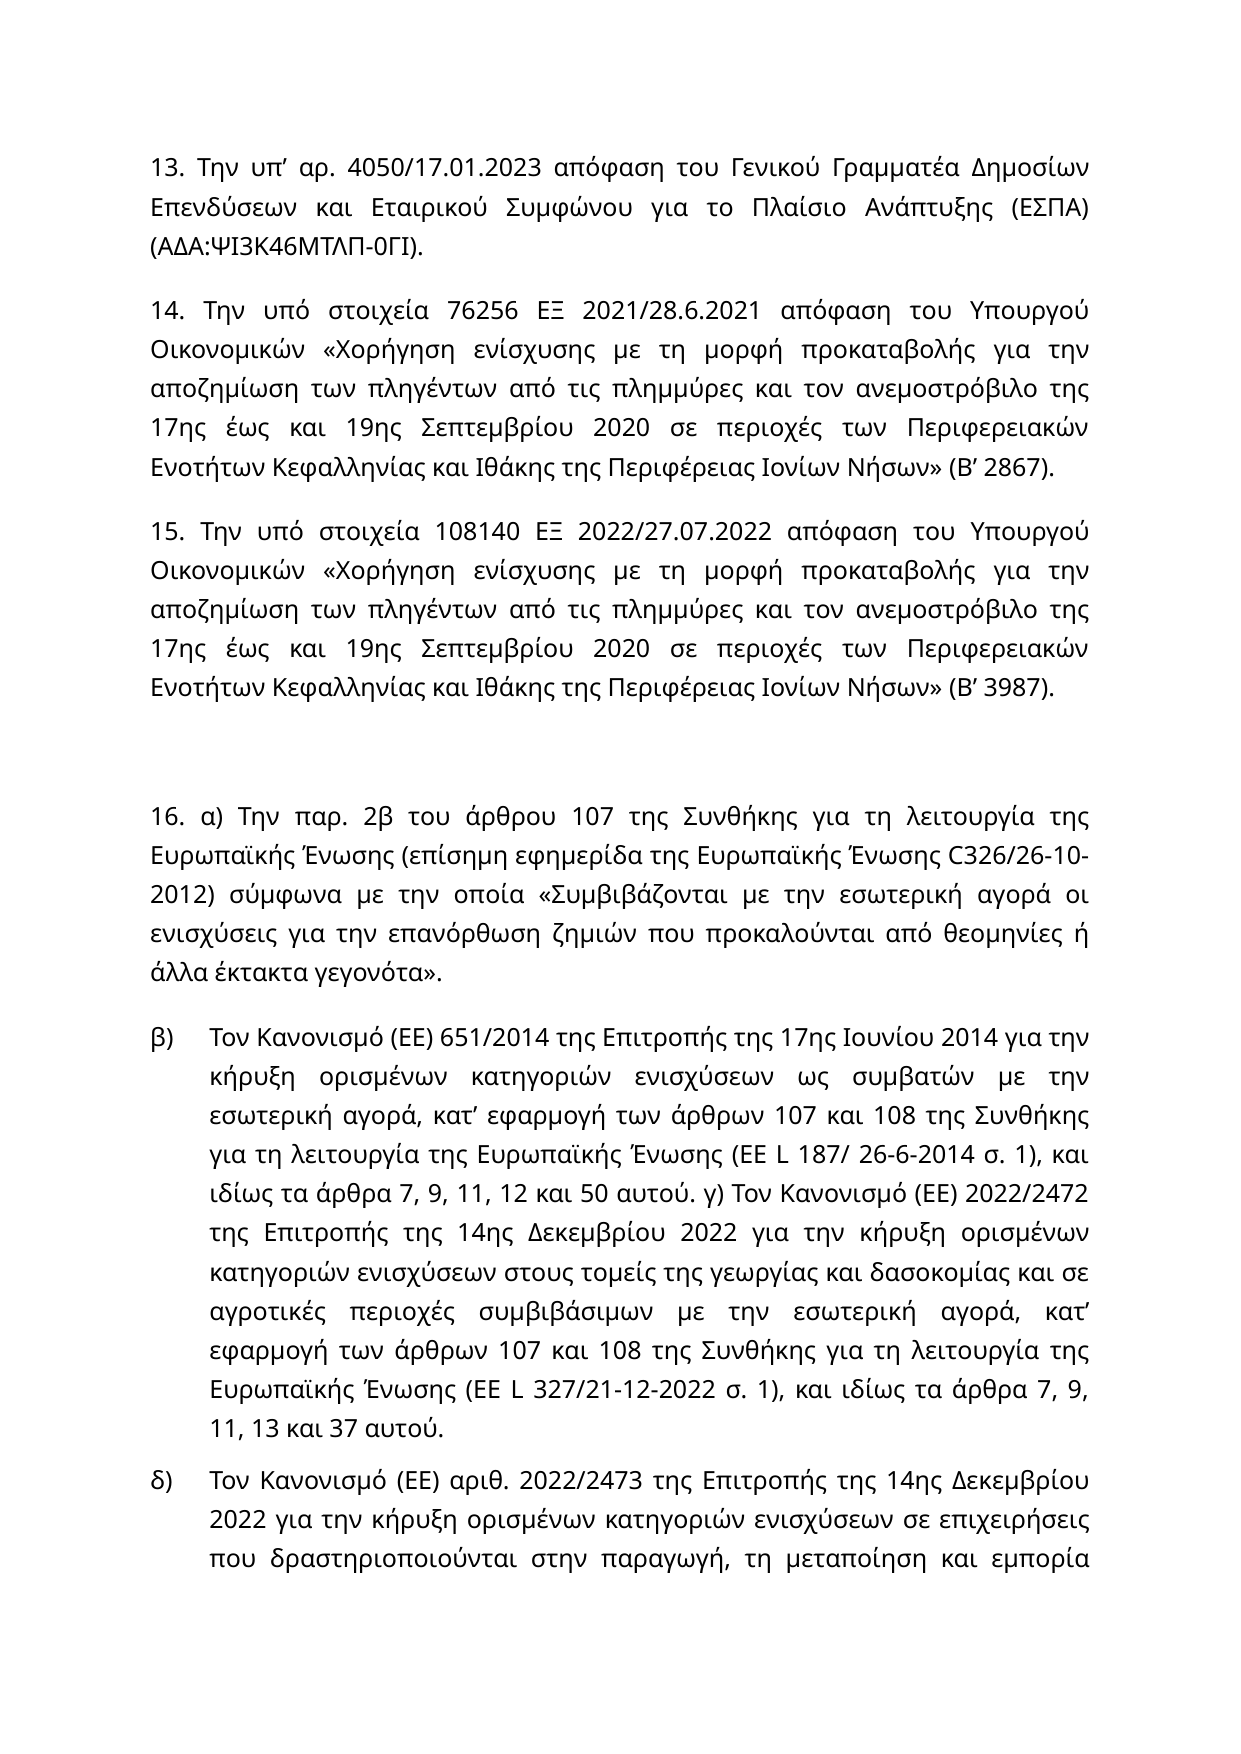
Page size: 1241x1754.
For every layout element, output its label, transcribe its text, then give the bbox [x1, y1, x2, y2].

list β) Τον Κανονισμό (ΕΕ) 651/2014 της Επιτροπής της 17ης Ιουνίου 2014 για την κήρυξη ορισμένων κατηγοριών ενισχύσεων ως συμβατών με την εσωτερική αγορά, κατ’ εφαρμογή των άρθρων 107 και 108 της Συνθήκης για τη λειτουργία της Ευρωπαϊκής Ένωσης (ΕΕ L 187/ 26-6-2014 σ. 1), και ιδίως τα άρθρα 7, 9, 11, 12 και 50 αυτού. γ) Τον Κανονισμό (ΕΕ) 2022/2472 της Επιτροπής της 14ης Δεκεμβρίου 2022 για την κήρυξη ορισμένων κατηγοριών ενισχύσεων στους τομείς της γεωργίας και δασοκομίας και σε αγροτικές περιοχές συμβιβάσιμων με την εσωτερική αγορά, κατ’ εφαρμογή των άρθρων 107 και 108 της Συνθήκης για τη λειτουργία της Ευρωπαϊκής Ένωσης (ΕΕ L 327/21-12-2022 σ. 1), και ιδίως τα άρθρα 7, 9, 11, 13 και 37 αυτού. [150, 1019, 1090, 1445]
list δ) Τον Κανονισμό (ΕΕ) αριθ. 2022/2473 της Επιτροπής της 14ης Δεκεμβρίου 2022 για την κήρυξη ορισμένων κατηγοριών ενισχύσεων σε επιχειρήσεις που δραστηριοποιούνται στην παραγωγή, τη μεταποίηση και εμπορία [150, 1462, 1090, 1575]
text 15. Την υπό στοιχεία 108140 ΕΞ 2022/27.07.2022 απόφαση του Υπουργού Οικονομικών «Χορήγηση ενίσχυσης με τη μορφή προκαταβολής για την αποζημίωση των πληγέντων από τις πλημμύρες και τον ανεμοστρόβιλο της 17ης έως και 19ης Σεπτεμβρίου 2020 σε περιοχές των Περιφερειακών Ενοτήτων Κεφαλληνίας και Ιθάκης της Περιφέρειας Ιονίων Νήσων» (Β’ 3987). [150, 513, 1090, 704]
text 13. Την υπ’ αρ. 4050/17.01.2023 απόφαση του Γενικού Γραμματέα Δημοσίων Επενδύσεων και Εταιρικού Συμφώνου για το Πλαίσιο Ανάπτυξης (ΕΣΠΑ) (ΑΔΑ:ΨΙ3Κ46ΜΤΛΠ-0ΓΙ). [150, 150, 1090, 262]
text 14. Την υπό στοιχεία 76256 ΕΞ 2021/28.6.2021 απόφαση του Υπουργού Οικονομικών «Χορήγηση ενίσχυσης με τη μορφή προκαταβολής για την αποζημίωση των πληγέντων από τις πλημμύρες και τον ανεμοστρόβιλο της 17ης έως και 19ης Σεπτεμβρίου 2020 σε περιοχές των Περιφερειακών Ενοτήτων Κεφαλληνίας και Ιθάκης της Περιφέρειας Ιονίων Νήσων» (Β’ 2867). [150, 292, 1090, 483]
text 16. α) Την παρ. 2β του άρθρου 107 της Συνθήκης για τη λειτουργία της Ευρωπαϊκής Ένωσης (επίσημη εφημερίδα της Ευρωπαϊκής Ένωσης C326/26-10-2012) σύμφωνα με την οποία «Συμβιβάζονται με την εσωτερική αγορά οι ενισχύσεις για την επανόρθωση ζημιών που προκαλούνται από θεομηνίες ή άλλα έκτακτα γεγονότα». [150, 798, 1090, 989]
